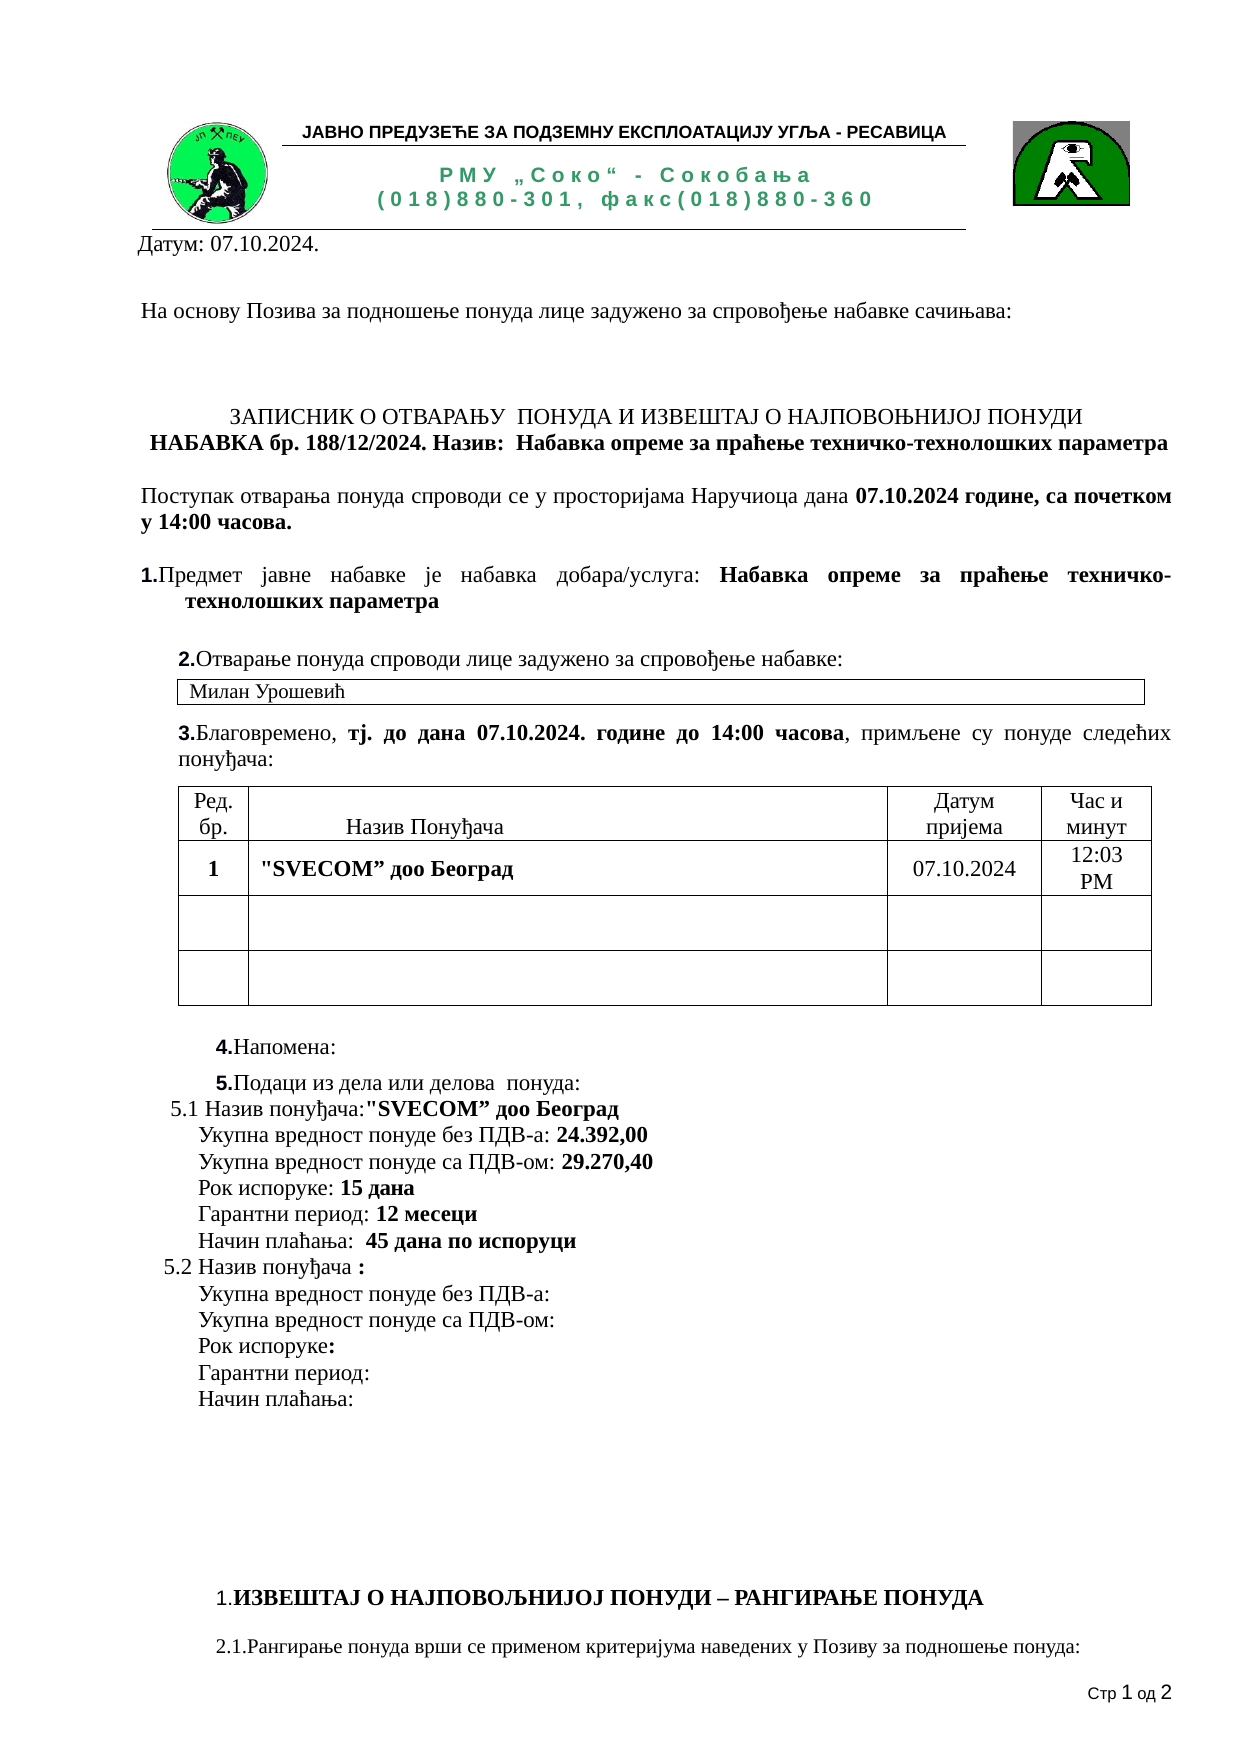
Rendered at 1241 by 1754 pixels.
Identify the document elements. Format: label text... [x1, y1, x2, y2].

text Укупна вредност понуде без ПДВ-а: 24.392,00 [141, 1121, 1172, 1148]
list Благовремено, тј. до дана 07.10.2024. године до 14:00 часова, примљене су понуде следећих понуђача: [178, 719, 1172, 772]
table_cell РМУ „Соко“ - Сокобања (018)880-301, факс(018)880-360 [282, 146, 966, 229]
list 2.1.Рангирање понуда врши се применом критеријума наведених у Позиву за подношење понуда: [216, 1634, 1172, 1658]
table_cell [249, 951, 887, 1005]
text НАБАВКА бр. 188/12/2024. Назив: Набавка опреме за праћење техничко-технолошких параметра [141, 429, 1172, 455]
picture [1012, 121, 1130, 206]
text Гарантни период: 12 месеци [141, 1201, 1172, 1227]
picture [166, 121, 268, 224]
text ЗАПИСНИК О ОТВАРАЊУ ПОНУДА И ИЗВЕШТАЈ О НАЈПОВОЊНИЈОЈ ПОНУДИ [141, 403, 1172, 429]
table_header ЈАВНО ПРЕДУЗЕЋЕ ЗА ПОДЗЕМНУ ЕКСПЛОАТАЦИЈУ УГЉА - РЕСАВИЦА [282, 122, 966, 144]
text Поступак отварања понуда спроводи се у просторијама Наручиоца дана 07.10.2024 године, са почетком у 14:00 часова. [141, 482, 1172, 534]
text Датум: 07.10.2024. [103, 230, 1174, 257]
table_header Датум пријема [888, 787, 1041, 840]
text Начин плаћања: [141, 1385, 1172, 1411]
table_header Милан Урошевић [178, 680, 1144, 703]
table_cell [888, 896, 1041, 950]
table_cell [179, 896, 248, 950]
list Предмет јавне набавке је набавка добара/услуга: Набавка опреме за праћење техничко-технолошких параметра [141, 561, 1172, 613]
table_cell 07.10.2024 [888, 841, 1041, 895]
table_cell [1042, 896, 1151, 950]
text 5.2 Назив понуђача : [141, 1253, 1172, 1279]
list Подаци из дела или делова понуда: [216, 1069, 1172, 1095]
text Рок испоруке: 15 дана [141, 1174, 1172, 1201]
table_cell "SVECOM” доо Београд [249, 841, 887, 895]
text Укупна вредност понуде са ПДВ-ом: 29.270,40 [141, 1148, 1172, 1174]
list Напомена: [216, 1033, 1172, 1059]
table_cell [888, 951, 1041, 1005]
table_header Назив Понуђача [249, 787, 887, 840]
text Начин плаћања: 45 дана по испоруци [141, 1227, 1172, 1253]
table_cell [179, 951, 248, 1005]
table_cell [1042, 951, 1151, 1005]
table_header Час и минут [1042, 787, 1151, 840]
table_header [966, 122, 1177, 229]
text Рок испоруке: [141, 1332, 1172, 1359]
text Укупна вредност понуде без ПДВ-а: [141, 1279, 1172, 1306]
list Отварање понуда спроводи лице задужено за спровођење набавке: [178, 645, 1172, 671]
text На основу Позива за подношење понуда лице задужено за спровођење набавке сачињава: [141, 297, 1172, 324]
table_cell 1 [179, 841, 248, 895]
text Гарантни период: [141, 1359, 1172, 1385]
table_header Ред. бр. [179, 787, 248, 840]
table_header [152, 122, 282, 229]
text 5.1 Назив понуђача:"SVECOM” доо Београд [170, 1095, 1172, 1121]
text Укупна вредност понуде са ПДВ-ом: [141, 1306, 1172, 1332]
table_cell 12:03 РM [1042, 841, 1151, 895]
table_cell [249, 896, 887, 950]
list ИЗВЕШТАЈ О НАЈПОВОЉНИЈОЈ ПОНУДИ – РАНГИРАЊЕ ПОНУДА [216, 1584, 1172, 1610]
